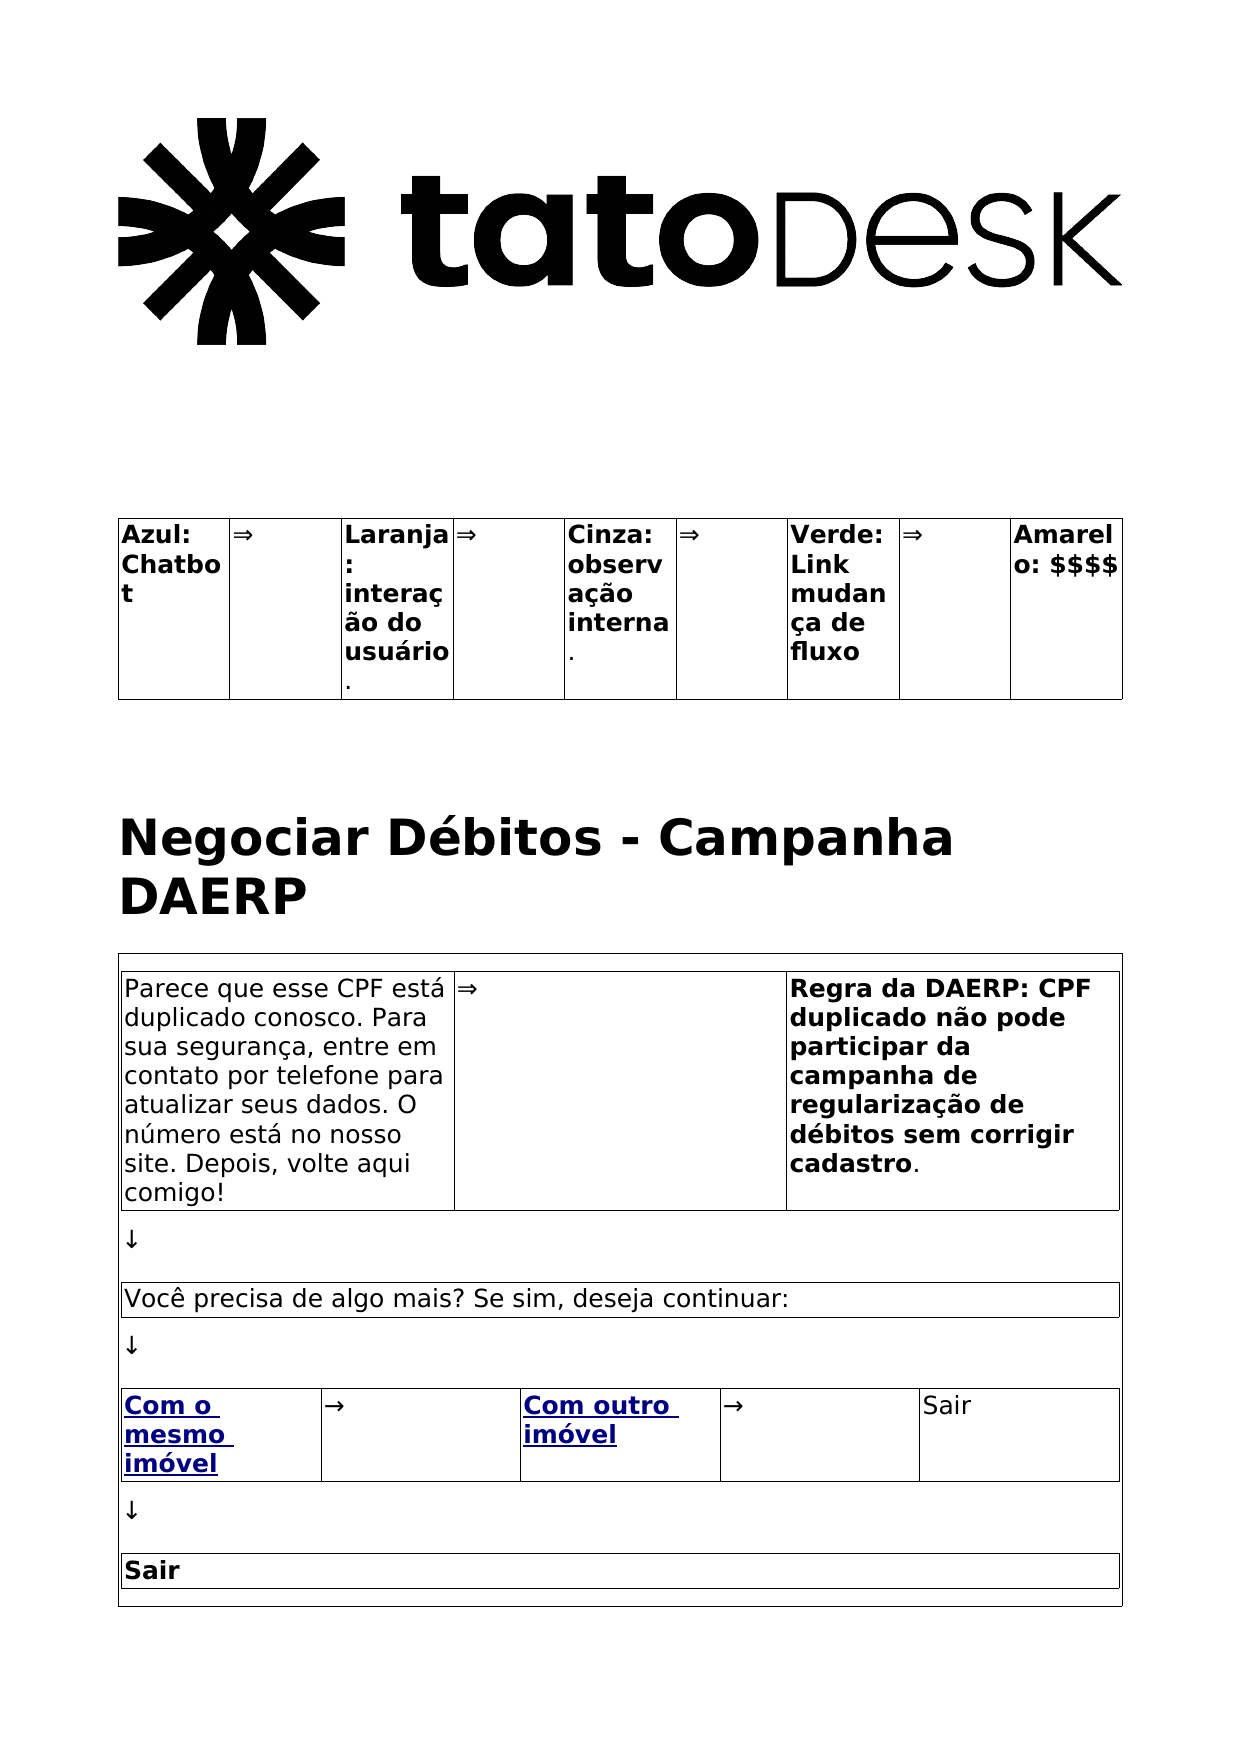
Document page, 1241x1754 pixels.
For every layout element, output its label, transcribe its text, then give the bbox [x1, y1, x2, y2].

subtitle Negociar Débitos - Campanha DAERP [118, 809, 1122, 926]
table_header ⇒ [230, 519, 341, 699]
table_header Regra da DAERP: CPF duplicado não pode participar da campanha de regularização de débitos sem corrigir cadastro. [787, 972, 1119, 1210]
table_header Com o mesmo imóvel [122, 1389, 321, 1481]
table_header ↓ ↓ ↓ [119, 954, 1122, 1606]
picture [118, 118, 1123, 345]
table_header Sair [920, 1389, 1119, 1481]
table_header Você precisa de algo mais? Se sim, deseja continuar: [122, 1283, 1119, 1317]
table_header Parece que esse CPF está duplicado conosco. Para sua segurança, entre em contato por telefone para atualizar seus dados. O número está no nosso site. Depois, volte aqui comigo! [122, 972, 454, 1210]
table_header Amarelo: $$$$ [1011, 519, 1122, 699]
table_header Sair [122, 1554, 1119, 1588]
table_header Com outro imóvel [521, 1389, 720, 1481]
table_header Cinza: observação interna. [565, 519, 676, 699]
table_header → [322, 1389, 520, 1481]
table_header ⇒ [677, 519, 787, 699]
table_header → [721, 1389, 919, 1481]
table_header Azul: Chatbot [119, 519, 229, 699]
table_header ⇒ [454, 519, 564, 699]
table_header ⇒ [900, 519, 1010, 699]
table_header ⇒ [455, 972, 786, 1210]
table_header Verde: Link mudança de fluxo [788, 519, 899, 699]
table_header Laranja: interação do usuário. [342, 519, 453, 699]
